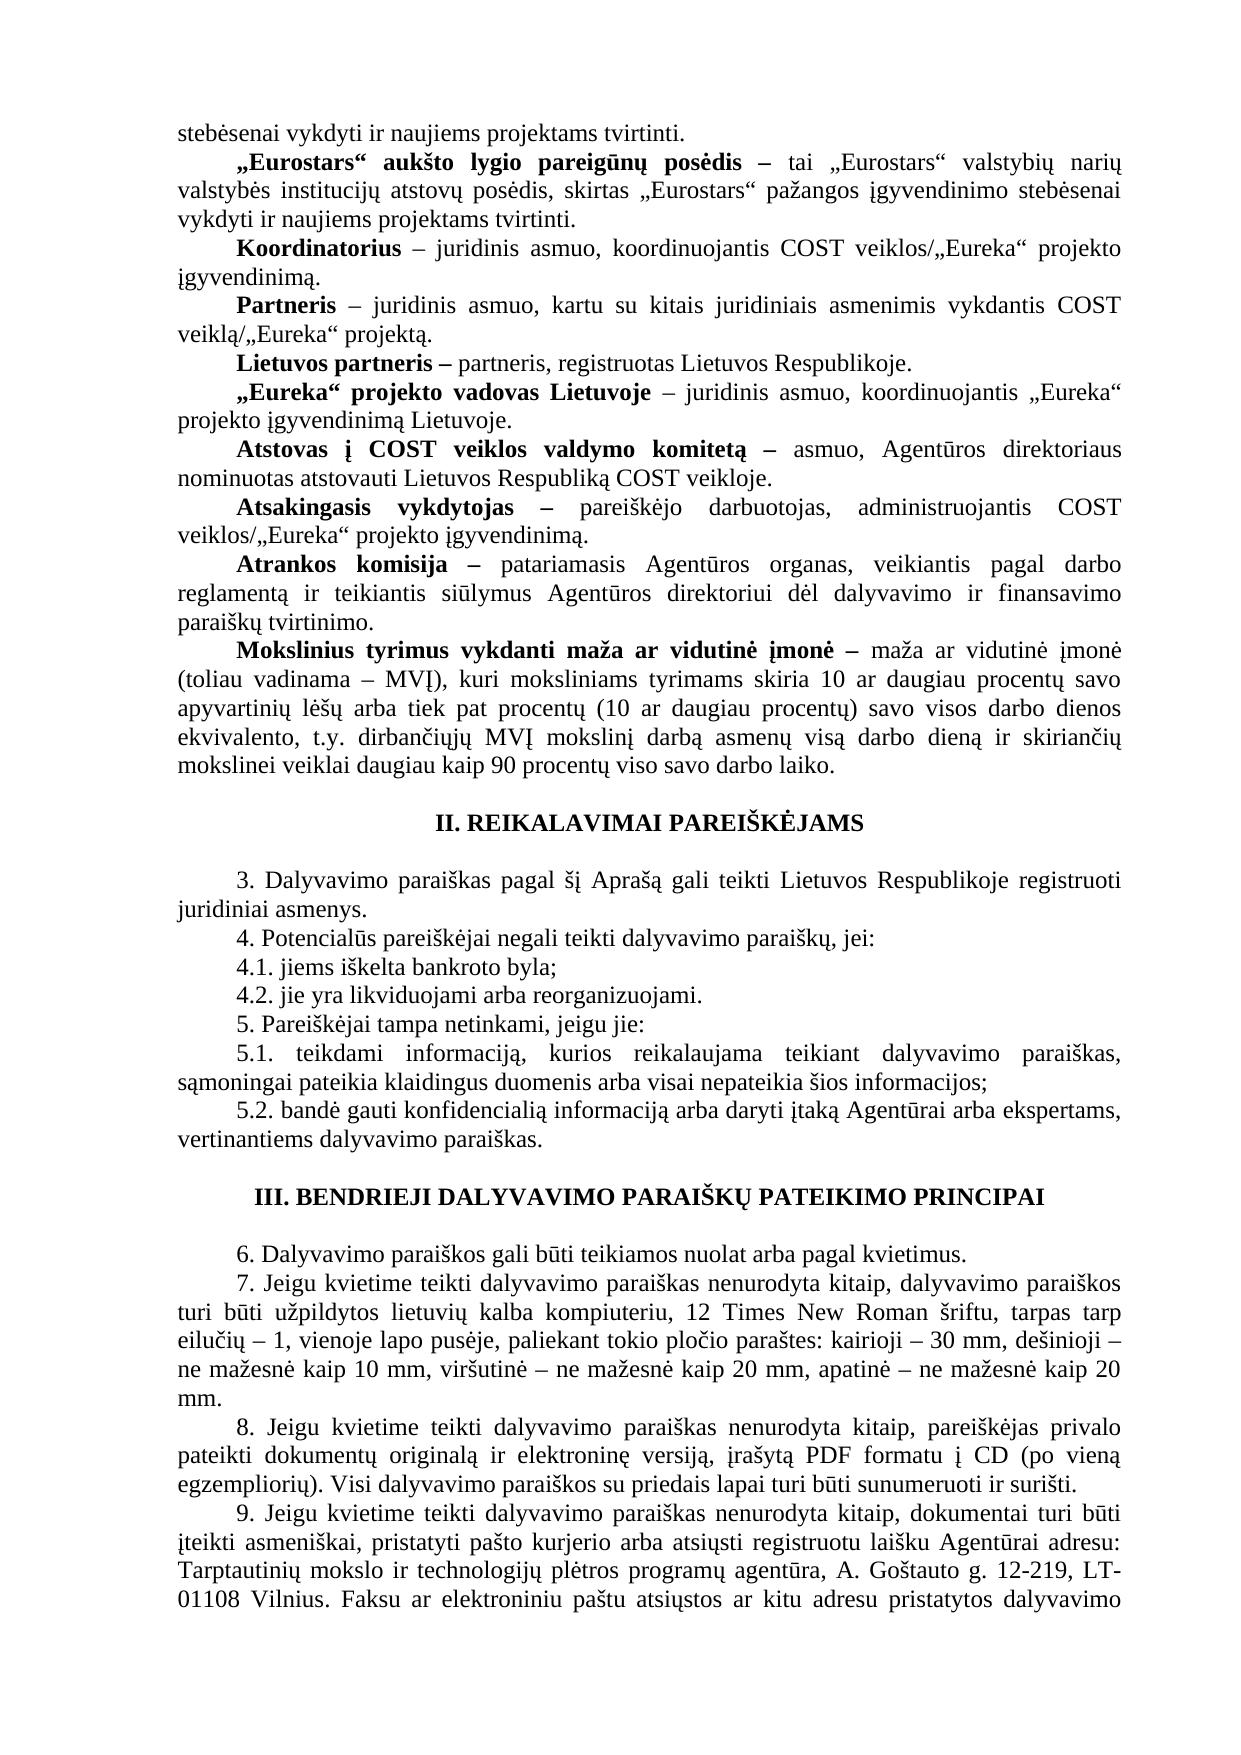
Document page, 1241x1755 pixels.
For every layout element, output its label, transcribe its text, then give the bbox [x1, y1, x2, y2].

text 4. Potencialūs pareiškėjai negali teikti dalyvavimo paraiškų, jei: [177, 923, 1122, 952]
text III. BENDRIEJI DALYVAVIMO PARAIŠKŲ PATEIKIMO PRINCIPAI [177, 1182, 1122, 1211]
text II. REIKALAVIMAI PAREIŠKĖJAMS [177, 808, 1122, 837]
text 6. Dalyvavimo paraiškos gali būti teikiamos nuolat arba pagal kvietimus. [177, 1239, 1122, 1268]
text 5.2. bandė gauti konfidencialią informaciją arba daryti įtaką Agentūrai arba ekspertams, vertinantiems dalyvavimo paraiškas. [177, 1096, 1122, 1153]
text 9. Jeigu kvietime teikti dalyvavimo paraiškas nenurodyta kitaip, dokumentai turi būti įteikti asmeniškai, pristatyti pašto kurjerio arba atsiųsti registruotu laišku Agentūrai adresu: Tarptautinių mokslo ir technologijų plėtros programų agentūra, A. Goštauto g. 12-219, LT-01108 Vilnius. Faksu ar elektroniniu paštu atsiųstos ar kitu adresu pristatytos dalyvavimo [177, 1498, 1122, 1613]
text Koordinatorius – juridinis asmuo, koordinuojantis COST veiklos/„Eureka“ projekto įgyvendinimą. [177, 233, 1122, 291]
text 4.1. jiems iškelta bankroto byla; [177, 952, 1122, 981]
text „Eurostars“ aukšto lygio pareigūnų posėdis – tai „Eurostars“ valstybių narių valstybės institucijų atstovų posėdis, skirtas „Eurostars“ pažangos įgyvendinimo stebėsenai vykdyti ir naujiems projektams tvirtinti. [177, 147, 1122, 233]
text Lietuvos partneris – partneris, registruotas Lietuvos Respublikoje. [177, 348, 1122, 377]
text stebėsenai vykdyti ir naujiems projektams tvirtinti. [177, 118, 1122, 147]
text 5.1. teikdami informaciją, kurios reikalaujama teikiant dalyvavimo paraiškas, sąmoningai pateikia klaidingus duomenis arba visai nepateikia šios informacijos; [177, 1038, 1122, 1096]
text 4.2. jie yra likviduojami arba reorganizuojami. [177, 981, 1122, 1009]
text 5. Pareiškėjai tampa netinkami, jeigu jie: [177, 1009, 1122, 1038]
text 7. Jeigu kvietime teikti dalyvavimo paraiškas nenurodyta kitaip, dalyvavimo paraiškos turi būti užpildytos lietuvių kalba kompiuteriu, 12 Times New Roman šriftu, tarpas tarp eilučių – 1, vienoje lapo pusėje, paliekant tokio pločio paraštes: kairioji – 30 mm, dešinioji – ne mažesnė kaip 10 mm, viršutinė – ne mažesnė kaip 20 mm, apatinė – ne mažesnė kaip 20 mm. [177, 1268, 1122, 1412]
text Mokslinius tyrimus vykdanti maža ar vidutinė įmonė – maža ar vidutinė įmonė (toliau vadinama – MVĮ), kuri moksliniams tyrimams skiria 10 ar daugiau procentų savo apyvartinių lėšų arba tiek pat procentų (10 ar daugiau procentų) savo visos darbo dienos ekvivalento, t.y. dirbančiųjų MVĮ mokslinį darbą asmenų visą darbo dieną ir skiriančių mokslinei veiklai daugiau kaip 90 procentų viso savo darbo laiko. [177, 636, 1122, 779]
text Atstovas į COST veiklos valdymo komitetą – asmuo, Agentūros direktoriaus nominuotas atstovauti Lietuvos Respubliką COST veikloje. [177, 434, 1122, 492]
text „Eureka“ projekto vadovas Lietuvoje – juridinis asmuo, koordinuojantis „Eureka“ projekto įgyvendinimą Lietuvoje. [177, 377, 1122, 434]
text Partneris – juridinis asmuo, kartu su kitais juridiniais asmenimis vykdantis COST veiklą/„Eureka“ projektą. [177, 291, 1122, 348]
text 3. Dalyvavimo paraiškas pagal šį Aprašą gali teikti Lietuvos Respublikoje registruoti juridiniai asmenys. [177, 866, 1122, 923]
text Atsakingasis vykdytojas – pareiškėjo darbuotojas, administruojantis COST veiklos/„Eureka“ projekto įgyvendinimą. [177, 492, 1122, 549]
text Atrankos komisija – patariamasis Agentūros organas, veikiantis pagal darbo reglamentą ir teikiantis siūlymus Agentūros direktoriui dėl dalyvavimo ir finansavimo paraiškų tvirtinimo. [177, 549, 1122, 636]
text 8. Jeigu kvietime teikti dalyvavimo paraiškas nenurodyta kitaip, pareiškėjas privalo pateikti dokumentų originalą ir elektroninę versiją, įrašytą PDF formatu į CD (po vieną egzempliorių). Visi dalyvavimo paraiškos su priedais lapai turi būti sunumeruoti ir surišti. [177, 1412, 1122, 1498]
